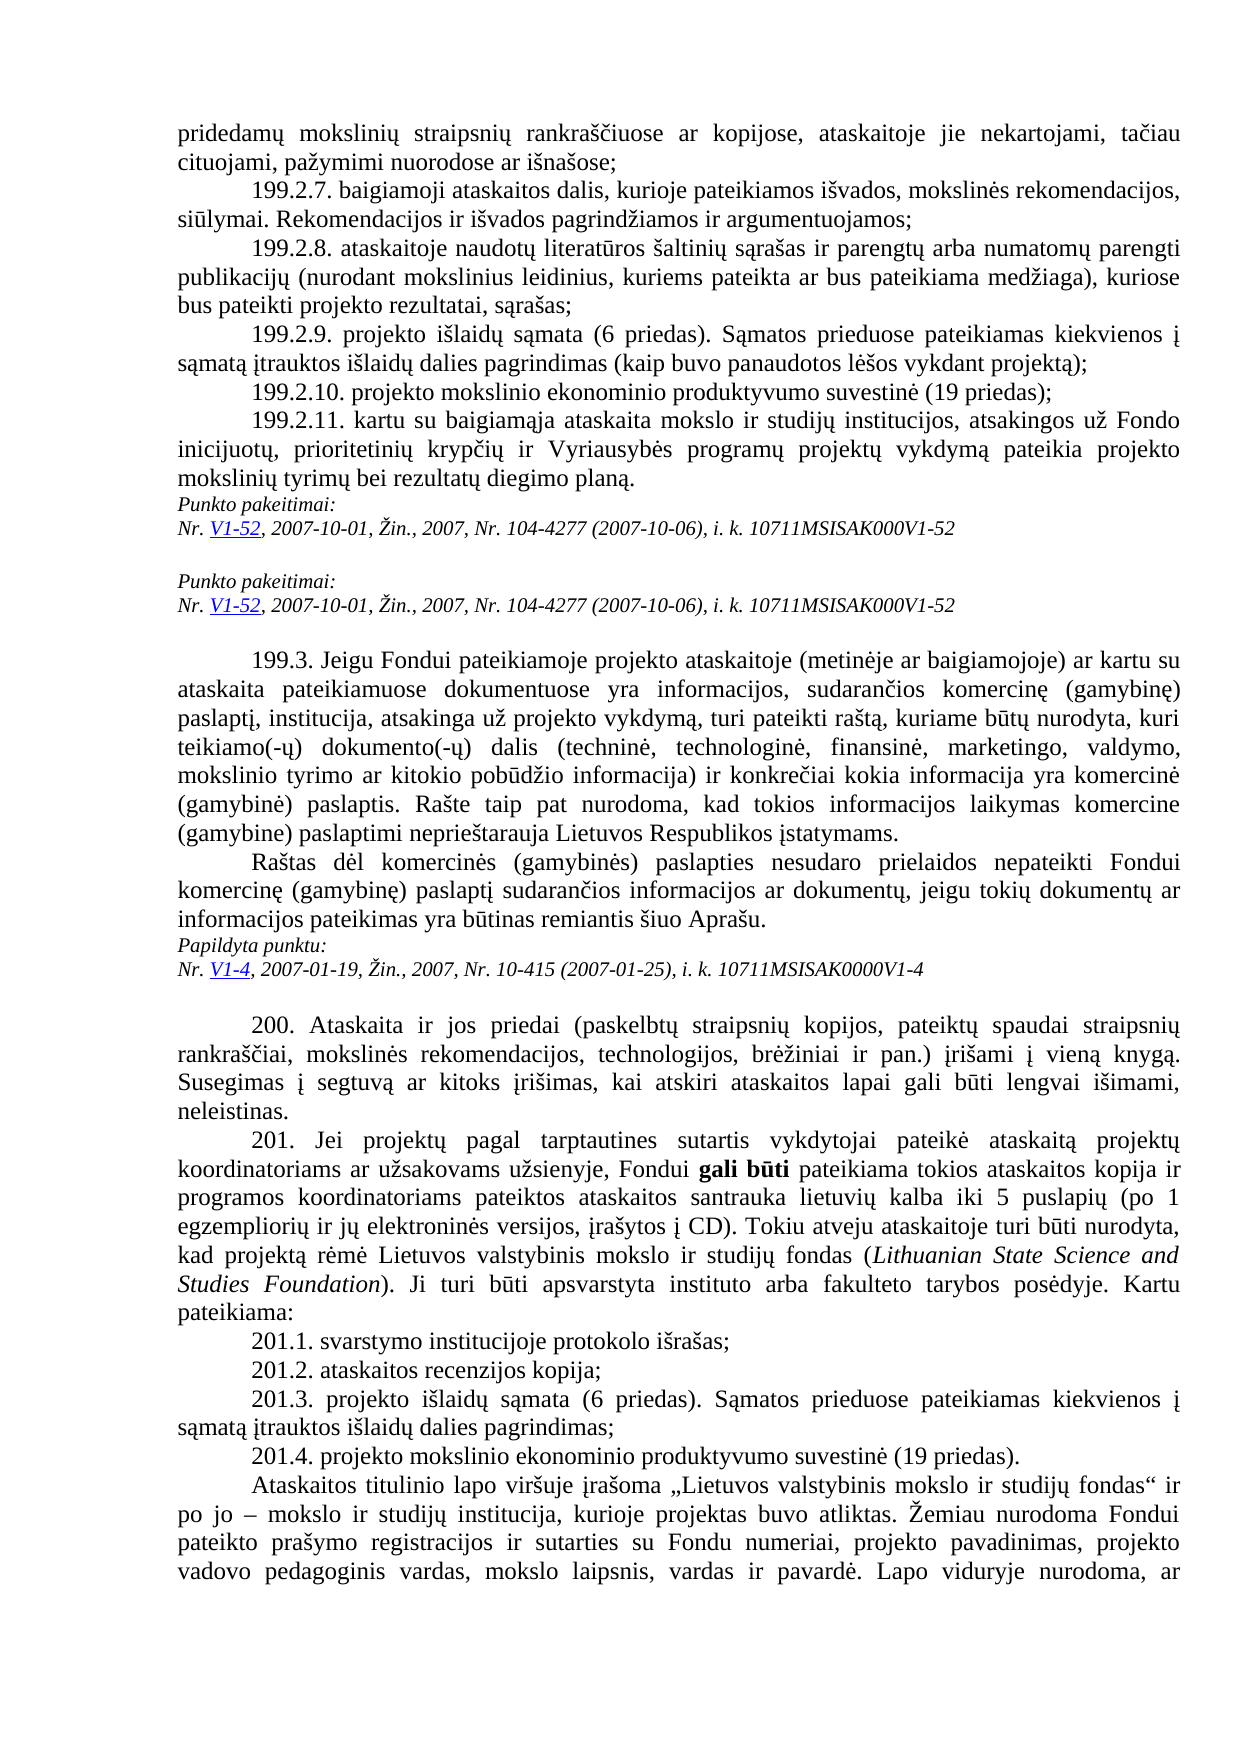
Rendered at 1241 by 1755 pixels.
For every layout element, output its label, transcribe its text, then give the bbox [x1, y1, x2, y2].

text Ataskaitos titulinio lapo viršuje įrašoma „Lietuvos valstybinis mokslo ir studijų fondas“ ir po jo – mokslo ir studijų institucija, kurioje projektas buvo atliktas. Žemiau nurodoma Fondui pateikto prašymo registracijos ir sutarties su Fondu numeriai, projekto pavadinimas, projekto vadovo pedagoginis vardas, mokslo laipsnis, vardas ir pavardė. Lapo viduryje nurodoma, ar [177, 1470, 1181, 1585]
text Punkto pakeitimai: [177, 492, 1181, 516]
text 199.2.8. ataskaitoje naudotų literatūros šaltinių sąrašas ir parengtų arba numatomų parengti publikacijų (nurodant mokslinius leidinius, kuriems pateikta ar bus pateikiama medžiaga), kuriose bus pateikti projekto rezultatai, sąrašas; [177, 233, 1181, 319]
text 199.3. Jeigu Fondui pateikiamoje projekto ataskaitoje (metinėje ar baigiamojoje) ar kartu su ataskaita pateikiamuose dokumentuose yra informacijos, sudarančios komercinę (gamybinę) paslaptį, institucija, atsakinga už projekto vykdymą, turi pateikti raštą, kuriame būtų nurodyta, kuri teikiamo(-ų) dokumento(-ų) dalis (techninė, technologinė, finansinė, marketingo, valdymo, mokslinio tyrimo ar kitokio pobūdžio informacija) ir konkrečiai kokia informacija yra komercinė (gamybinė) paslaptis. Rašte taip pat nurodoma, kad tokios informacijos laikymas komercine (gamybine) paslaptimi neprieštarauja Lietuvos Respublikos įstatymams. [177, 646, 1181, 847]
text Raštas dėl komercinės (gamybinės) paslapties nesudaro prielaidos nepateikti Fondui komercinę (gamybinę) paslaptį sudarančios informacijos ar dokumentų, jeigu tokių dokumentų ar informacijos pateikimas yra būtinas remiantis šiuo Aprašu. [177, 847, 1181, 933]
text 199.2.10. projekto mokslinio ekonominio produktyvumo suvestinė (19 priedas); [177, 377, 1181, 406]
text 201.4. projekto mokslinio ekonominio produktyvumo suvestinė (19 priedas). [177, 1441, 1181, 1470]
text 201.2. ataskaitos recenzijos kopija; [177, 1355, 1181, 1384]
text Punkto pakeitimai: [177, 569, 1181, 593]
text 200. Ataskaita ir jos priedai (paskelbtų straipsnių kopijos, pateiktų spaudai straipsnių rankraščiai, mokslinės rekomendacijos, technologijos, brėžiniai ir pan.) įrišami į vieną knygą. Susegimas į segtuvą ar kitoks įrišimas, kai atskiri ataskaitos lapai gali būti lengvai išimami, neleistinas. [177, 1010, 1181, 1125]
text 199.2.9. projekto išlaidų sąmata (6 priedas). Sąmatos prieduose pateikiamas kiekvienos į sąmatą įtrauktos išlaidų dalies pagrindimas (kaip buvo panaudotos lėšos vykdant projektą); [177, 319, 1181, 377]
text 201.3. projekto išlaidų sąmata (6 priedas). Sąmatos prieduose pateikiamas kiekvienos į sąmatą įtrauktos išlaidų dalies pagrindimas; [177, 1384, 1181, 1441]
text Nr. V1-4, 2007-01-19, Žin., 2007, Nr. 10-415 (2007-01-25), i. k. 10711MSISAK0000V1-4 [177, 957, 1181, 981]
text 201.1. svarstymo institucijoje protokolo išrašas; [177, 1326, 1181, 1355]
text 199.2.11. kartu su baigiamąja ataskaita mokslo ir studijų institucijos, atsakingos už Fondo inicijuotų, prioritetinių krypčių ir Vyriausybės programų projektų vykdymą pateikia projekto mokslinių tyrimų bei rezultatų diegimo planą. [177, 406, 1181, 492]
text 201. Jei projektų pagal tarptautines sutartis vykdytojai pateikė ataskaitą projektų koordinatoriams ar užsakovams užsienyje, Fondui gali būti pateikiama tokios ataskaitos kopija ir programos koordinatoriams pateiktos ataskaitos santrauka lietuvių kalba iki 5 puslapių (po 1 egzempliorių ir jų elektroninės versijos, įrašytos į CD). Tokiu atveju ataskaitoje turi būti nurodyta, kad projektą rėmė Lietuvos valstybinis mokslo ir studijų fondas (Lithuanian State Science and Studies Foundation). Ji turi būti apsvarstyta instituto arba fakulteto tarybos posėdyje. Kartu pateikiama: [177, 1125, 1181, 1326]
text pridedamų mokslinių straipsnių rankraščiuose ar kopijose, ataskaitoje jie nekartojami, tačiau cituojami, pažymimi nuorodose ar išnašose; [177, 118, 1181, 176]
text Papildyta punktu: [177, 933, 1181, 957]
text Nr. V1-52, 2007-10-01, Žin., 2007, Nr. 104-4277 (2007-10-06), i. k. 10711MSISAK000V1-52 [177, 516, 1181, 540]
text 199.2.7. baigiamoji ataskaitos dalis, kurioje pateikiamos išvados, mokslinės rekomendacijos, siūlymai. Rekomendacijos ir išvados pagrindžiamos ir argumentuojamos; [177, 176, 1181, 233]
text Nr. V1-52, 2007-10-01, Žin., 2007, Nr. 104-4277 (2007-10-06), i. k. 10711MSISAK000V1-52 [177, 593, 1181, 617]
